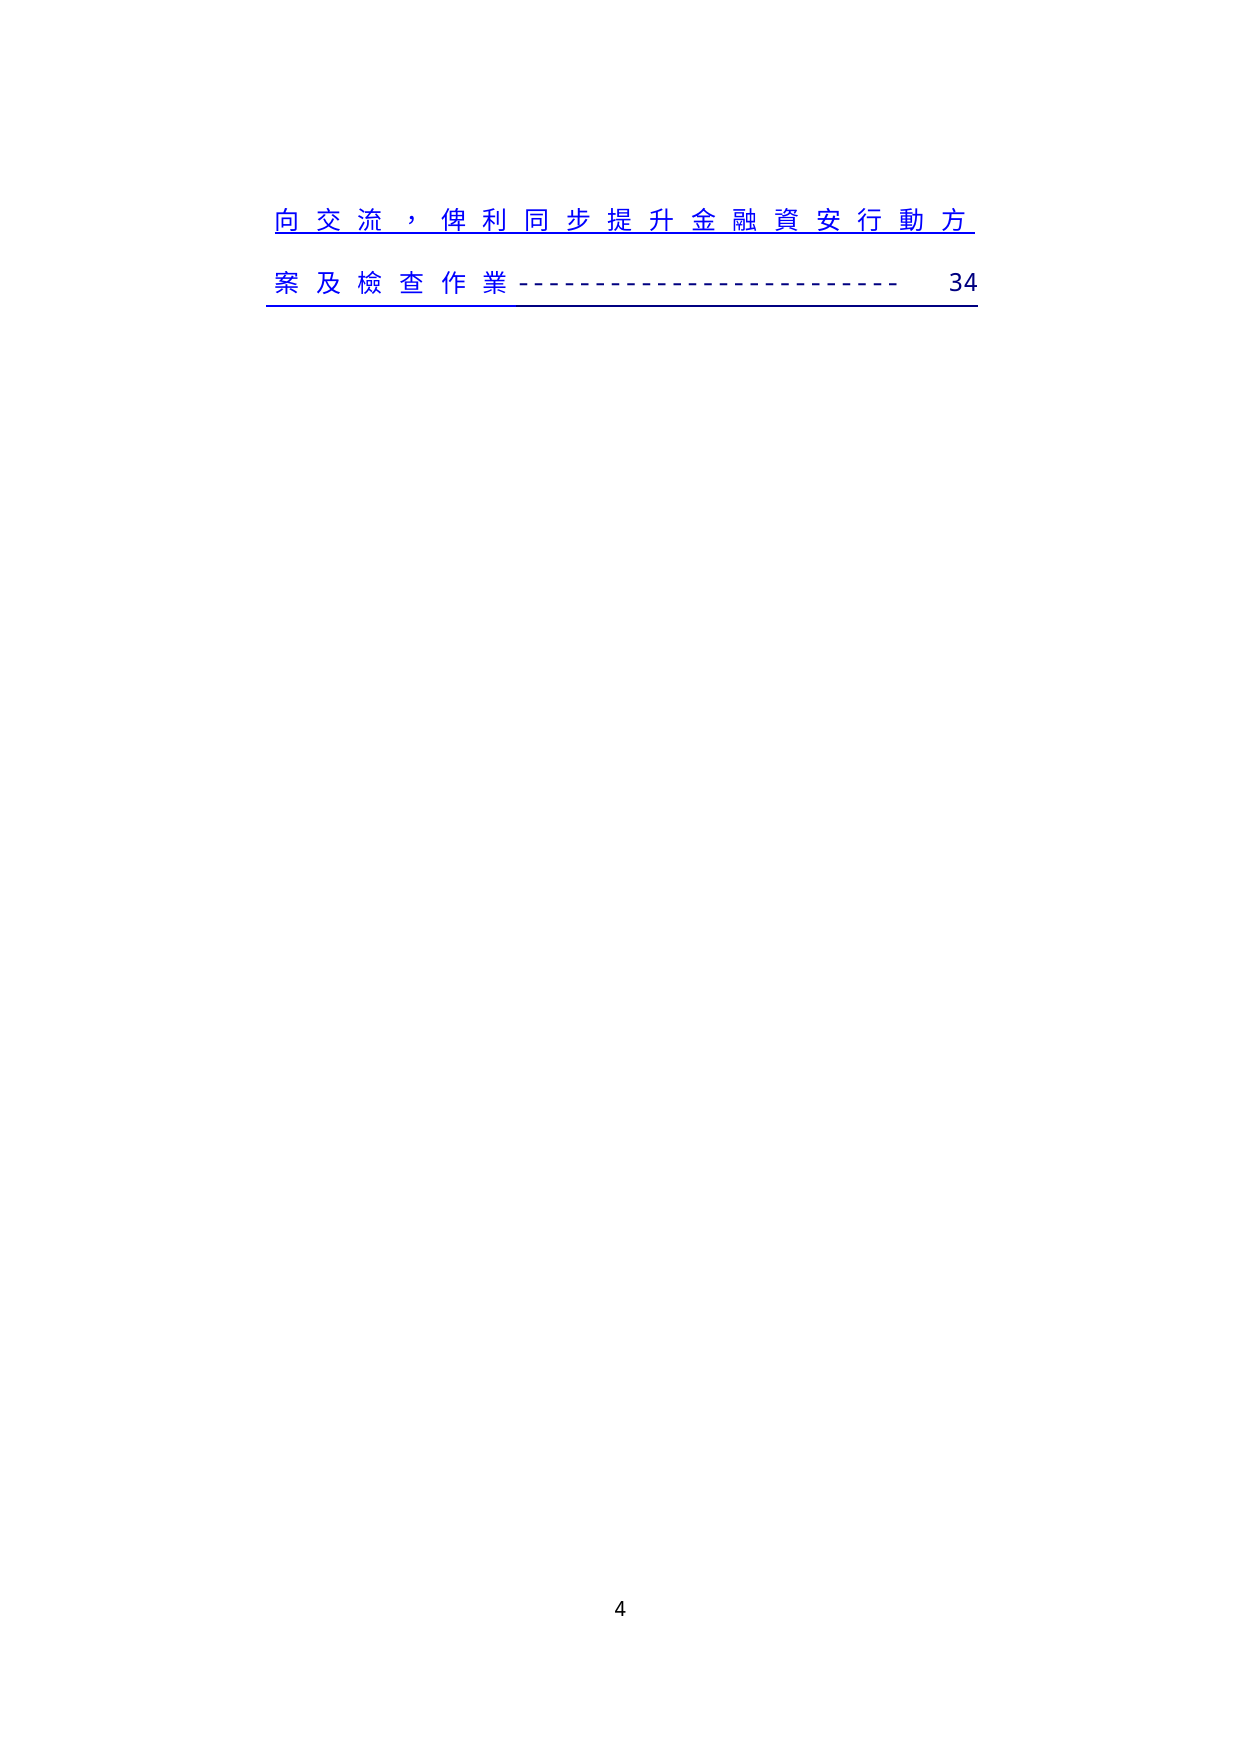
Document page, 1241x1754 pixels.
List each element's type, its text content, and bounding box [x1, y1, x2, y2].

text 向交流，俾利同步提升金融資安行動方案及檢查作業 34 [183, 177, 984, 302]
